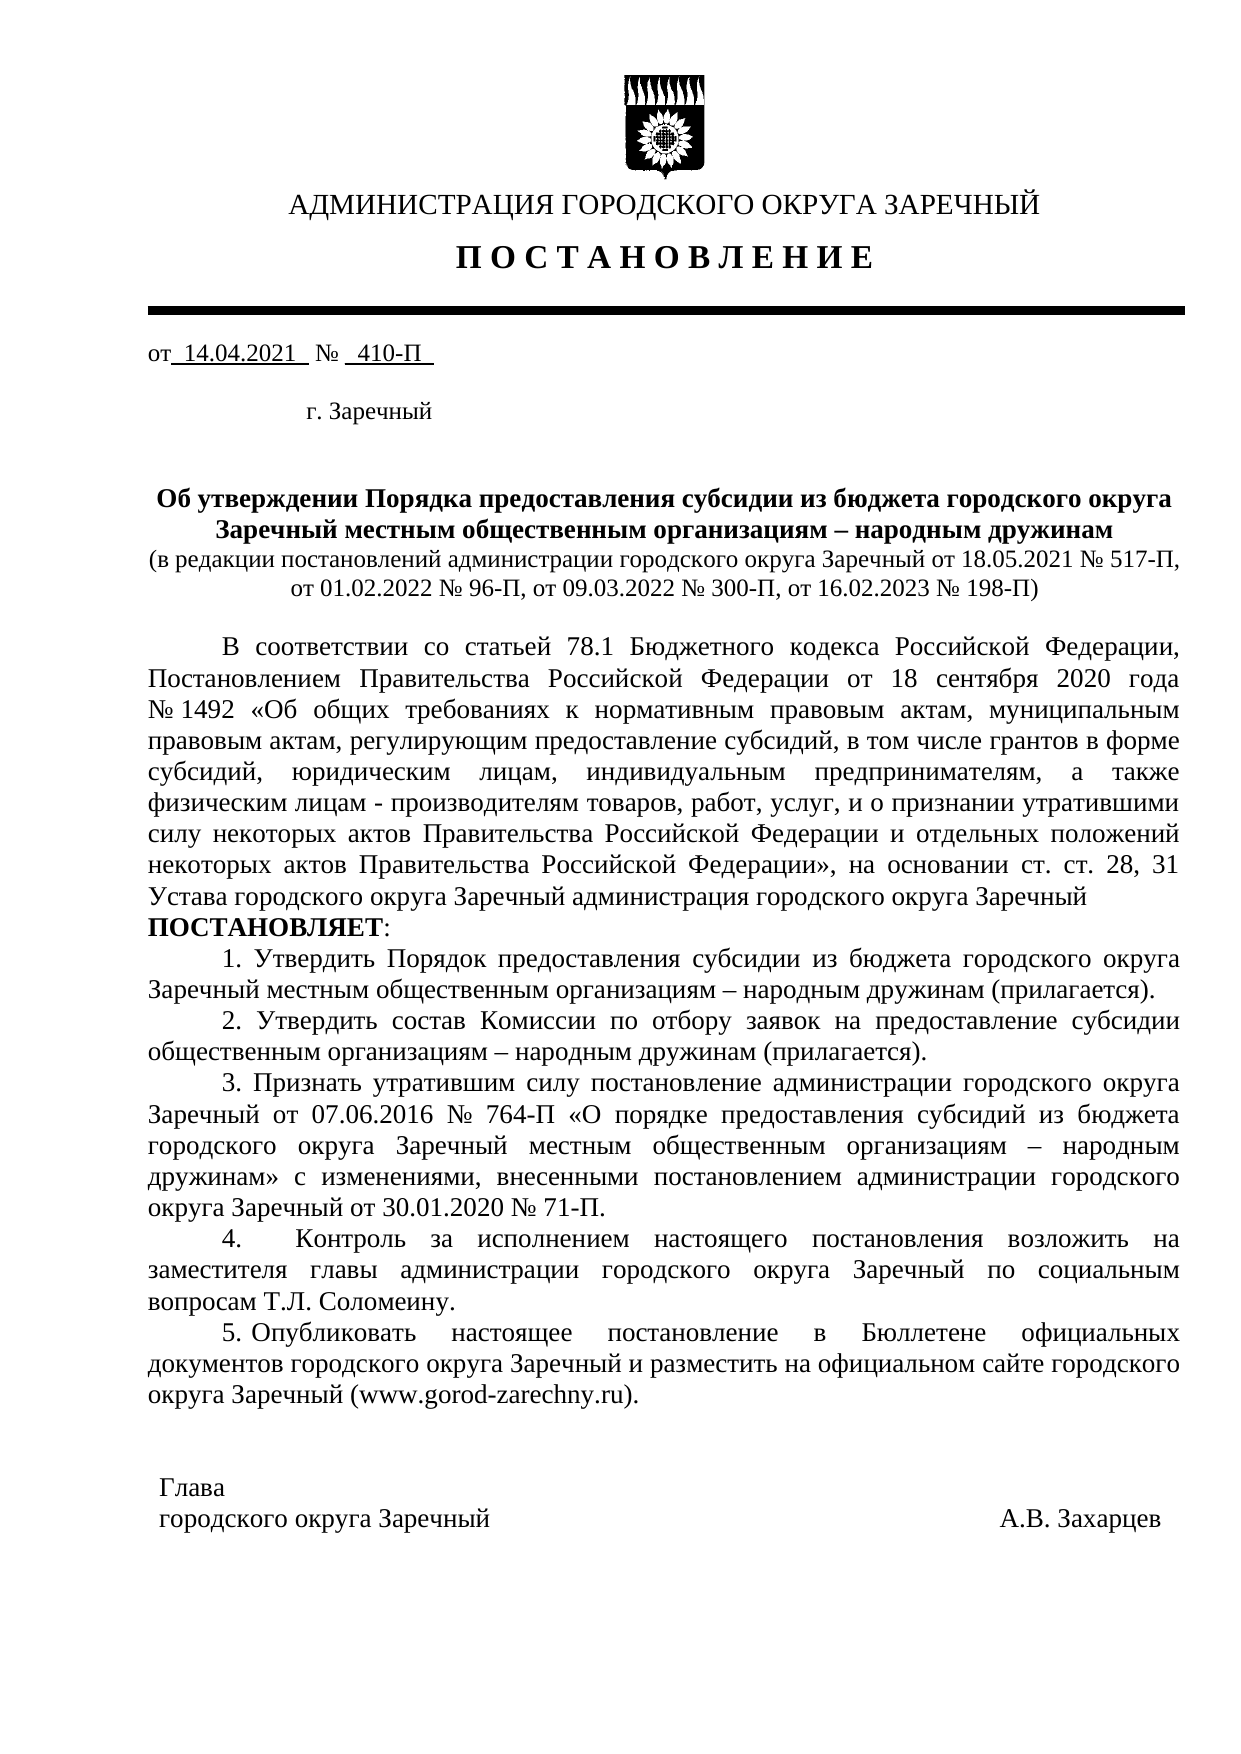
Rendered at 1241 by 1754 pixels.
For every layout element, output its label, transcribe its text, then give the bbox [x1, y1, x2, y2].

text п о с т а н о в л е н и е [148, 237, 1181, 276]
text АДМИНИСТРАЦИЯ ГОРОДСКОГО ОКРУГА ЗАРЕЧНЫЙ [148, 187, 1181, 221]
title Об утверждении Порядка предоставления субсидии из бюджета городского округа Заречный местным общественным организациям – народным дружинам [148, 482, 1181, 544]
text ПОСТАНОВЛЯЕТ: [148, 911, 1181, 942]
text В соответствии со статьей 78.1 Бюджетного кодекса Российской Федерации, Постановлением Правительства Российской Федерации от 18 сентября 2020 года № 1492 «Об общих требованиях к нормативным правовым актам, муниципальным правовым актам, регулирующим предоставление субсидий, в том числе грантов в форме субсидий, юридическим лицам, индивидуальным предпринимателям, а также физическим лицам - производителям товаров, работ, услуг, и о признании утратившими силу некоторых актов Правительства Российской Федерации и отдельных положений некоторых актов Правительства Российской Федерации», на основании ст. ст. 28, 31 Устава городского округа Заречный администрация городского округа Заречный [148, 631, 1181, 911]
text 2. Утвердить состав Комиссии по отбору заявок на предоставление субсидии общественным организациям – народным дружинам (прилагается). [148, 1004, 1181, 1067]
table_header А.В. Захарцев [880, 1471, 1196, 1534]
table_header [556, 1471, 880, 1534]
text г. Заречный [148, 396, 591, 424]
text 1. Утвердить Порядок предоставления субсидии из бюджета городского округа Заречный местным общественным организациям – народным дружинам (прилагается). [148, 942, 1181, 1004]
list Контроль за исполнением настоящего постановления возложить на заместителя главы администрации городского округа Заречный по социальным вопросам Т.Л. Соломеину. [148, 1222, 1181, 1316]
table_cell [556, 1534, 880, 1562]
title (в редакции постановлений администрации городского округа Заречный от 18.05.2021 № 517-П, от 01.02.2022 № 96-П, от 09.03.2022 № 300-П, от 16.02.2023 № 198-П) [148, 544, 1181, 602]
table_cell [880, 1534, 1196, 1562]
text от_14.04.2021_ № _410-П_ [148, 338, 1181, 367]
text 3. Признать утратившим силу постановление администрации городского округа Заречный от 07.06.2016 № 764-П «О порядке предоставления субсидий из бюджета городского округа Заречный местным общественным организациям – народным дружинам» с изменениями, внесенными постановлением администрации городского округа Заречный от 30.01.2020 № 71-П. [148, 1067, 1181, 1222]
list Опубликовать настоящее постановление в Бюллетене официальных документов городского округа Заречный и разместить на официальном сайте городского округа Заречный (www.gorod-zarechny.ru). [148, 1316, 1181, 1409]
table_header Глава городского округа Заречный [148, 1471, 556, 1534]
table_cell [148, 1534, 556, 1562]
